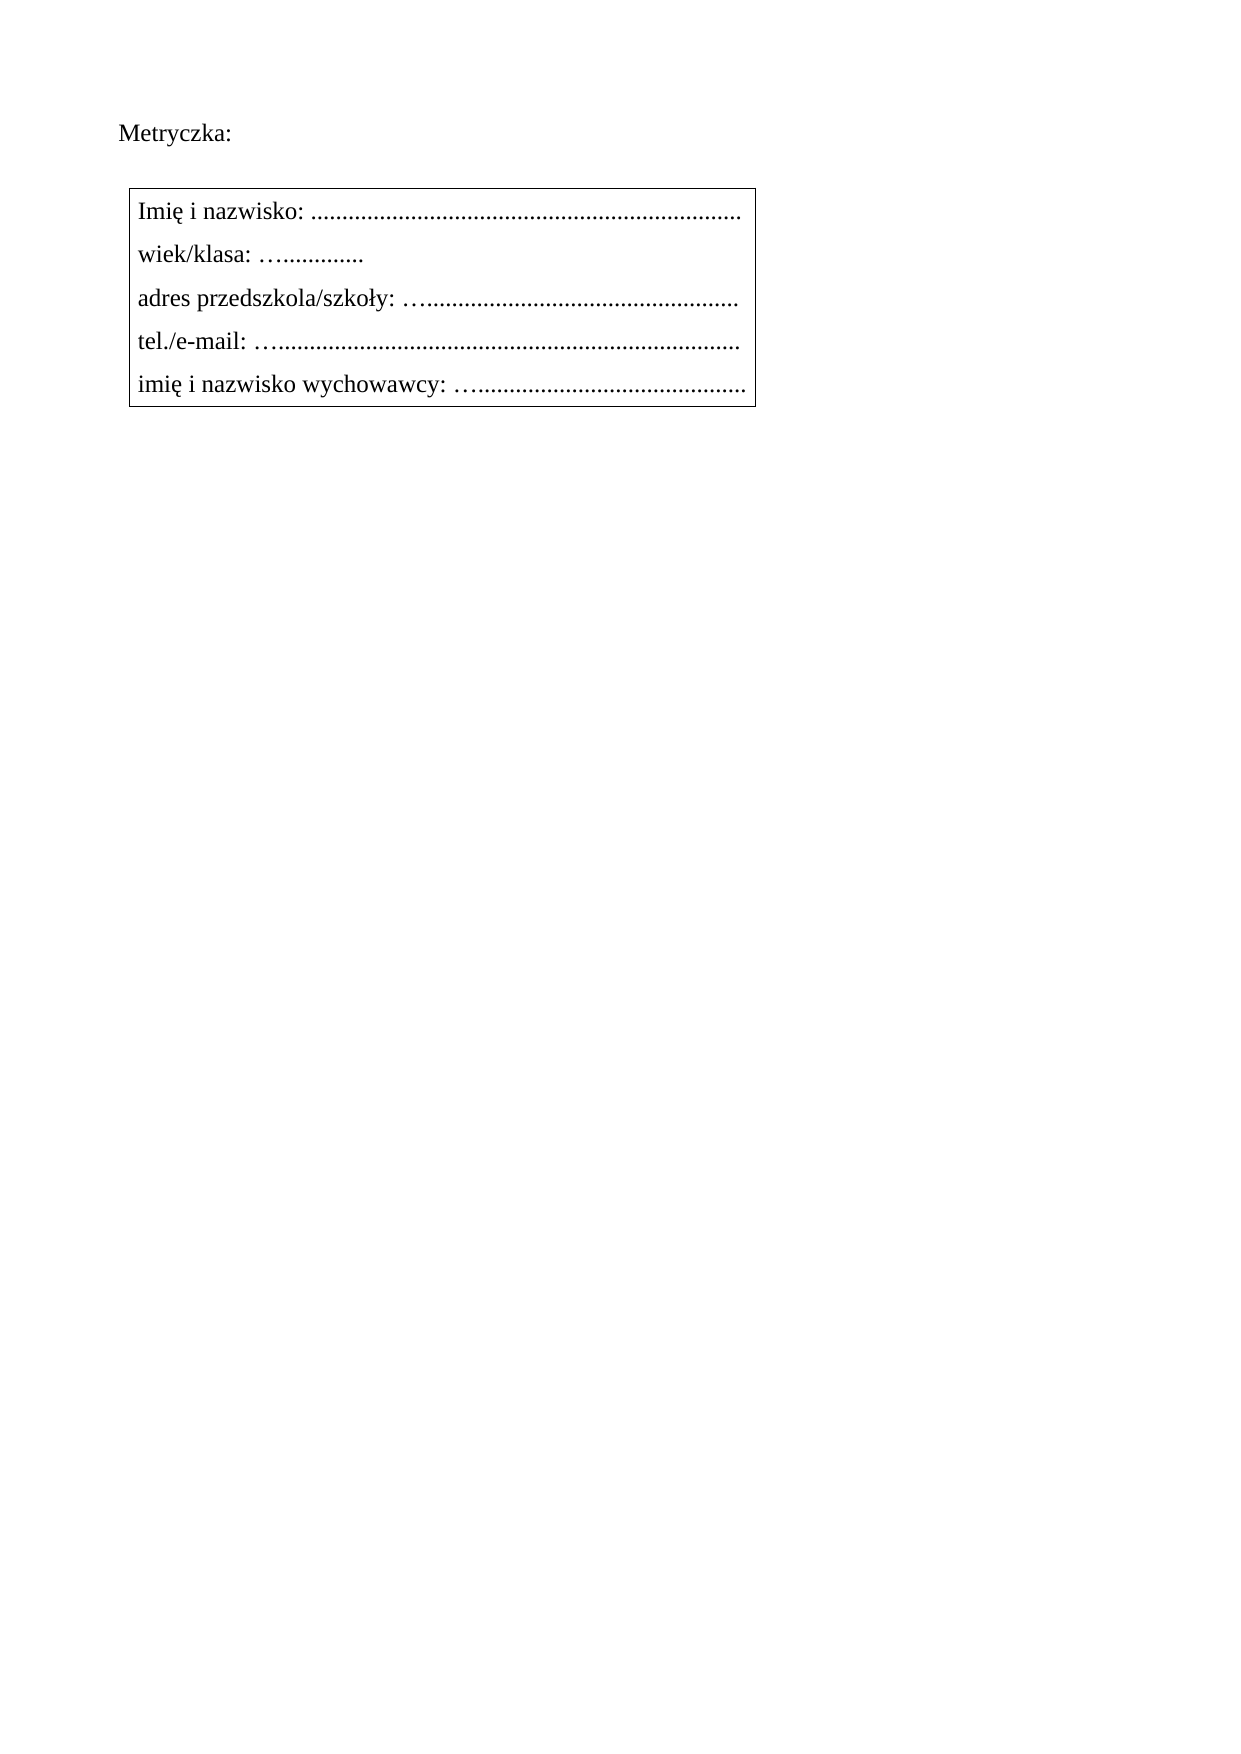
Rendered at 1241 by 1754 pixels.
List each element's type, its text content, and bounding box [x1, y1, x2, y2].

text imię i nazwisko wychowawcy: …........................................... [138, 369, 747, 398]
text Metryczka: [118, 118, 1122, 147]
text Imię i nazwisko: ..................................................................... [138, 196, 747, 225]
text tel./e-mail: ….......................................................................... [138, 326, 747, 354]
text wiek/klasa: …............. [138, 239, 747, 268]
text adres przedszkola/szkoły: ….................................................. [138, 283, 747, 311]
